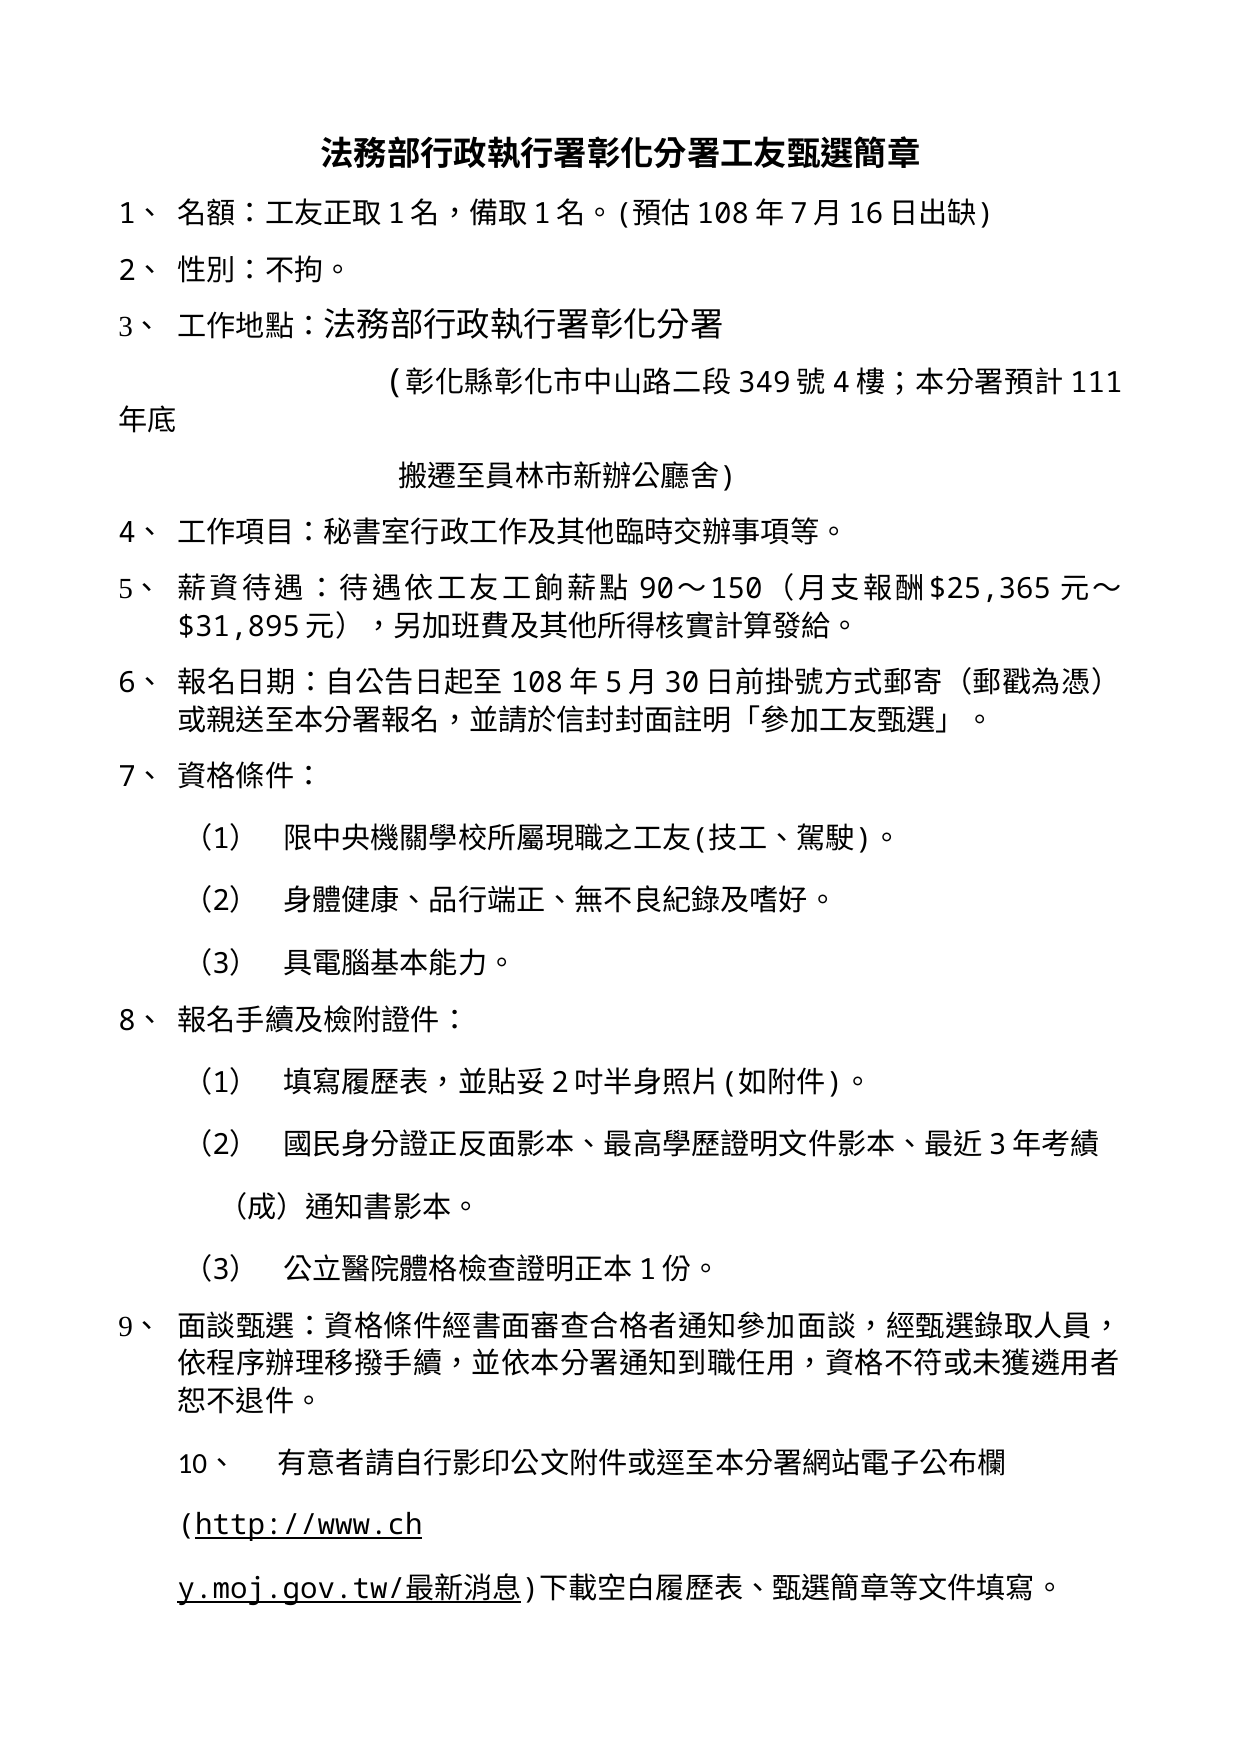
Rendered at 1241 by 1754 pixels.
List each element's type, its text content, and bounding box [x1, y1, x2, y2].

list 薪資待遇：待遇依工友工餉薪點90〜150（月支報酬$25,365元〜$31,895元），另加班費及其他所得核實計算發給。 [118, 569, 1122, 644]
list 限中央機關學校所屬現職之工友(技工、駕駛)。 [183, 794, 1122, 856]
list 有意者請自行影印公文附件或逕至本分署網站電子公布欄(http://www.ch [177, 1419, 1122, 1544]
text 搬遷至員林市新辦公廳舍) [118, 456, 1122, 494]
text （成）通知書影本。 [183, 1163, 1122, 1225]
list 身體健康、品行端正、無不良紀錄及嗜好。 [183, 856, 1122, 919]
list 面談甄選：資格條件經書面審查合格者通知參加面談，經甄選錄取人員，依程序辦理移撥手續，並依本分署通知到職任用，資格不符或未獲遴用者，恕不退件。 [118, 1306, 1122, 1419]
list 性別：不拘。 [118, 250, 1122, 288]
list 報名手續及檢附證件： [118, 1000, 1122, 1038]
list 工作地點：法務部行政執行署彰化分署 [118, 306, 1122, 344]
list 資格條件： [118, 756, 1122, 794]
list 工作項目：秘書室行政工作及其他臨時交辦事項等。 [118, 513, 1122, 550]
list 具電腦基本能力。 [183, 919, 1122, 981]
list 報名日期：自公告日起至108年5月30日前掛號方式郵寄（郵戳為憑）或親送至本分署報名，並請於信封封面註明「參加工友甄選」。 [118, 663, 1122, 738]
list 填寫履歷表，並貼妥2吋半身照片(如附件)。 [183, 1038, 1122, 1100]
list 名額：工友正取1名，備取1名。(預估108年7月16日出缺) [118, 194, 1122, 231]
text y.moj.gov.tw/最新消息)下載空白履歷表、甄選簡章等文件填寫。 [177, 1544, 1122, 1606]
list 公立醫院體格檢查證明正本1份。 [183, 1225, 1122, 1288]
text (彰化縣彰化市中山路二段349號4樓；本分署預計111年底 [118, 363, 1122, 438]
list 國民身分證正反面影本、最高學歷證明文件影本、最近3年考績 [183, 1100, 1122, 1163]
text 法務部行政執行署彰化分署工友甄選簡章 [118, 127, 1122, 175]
